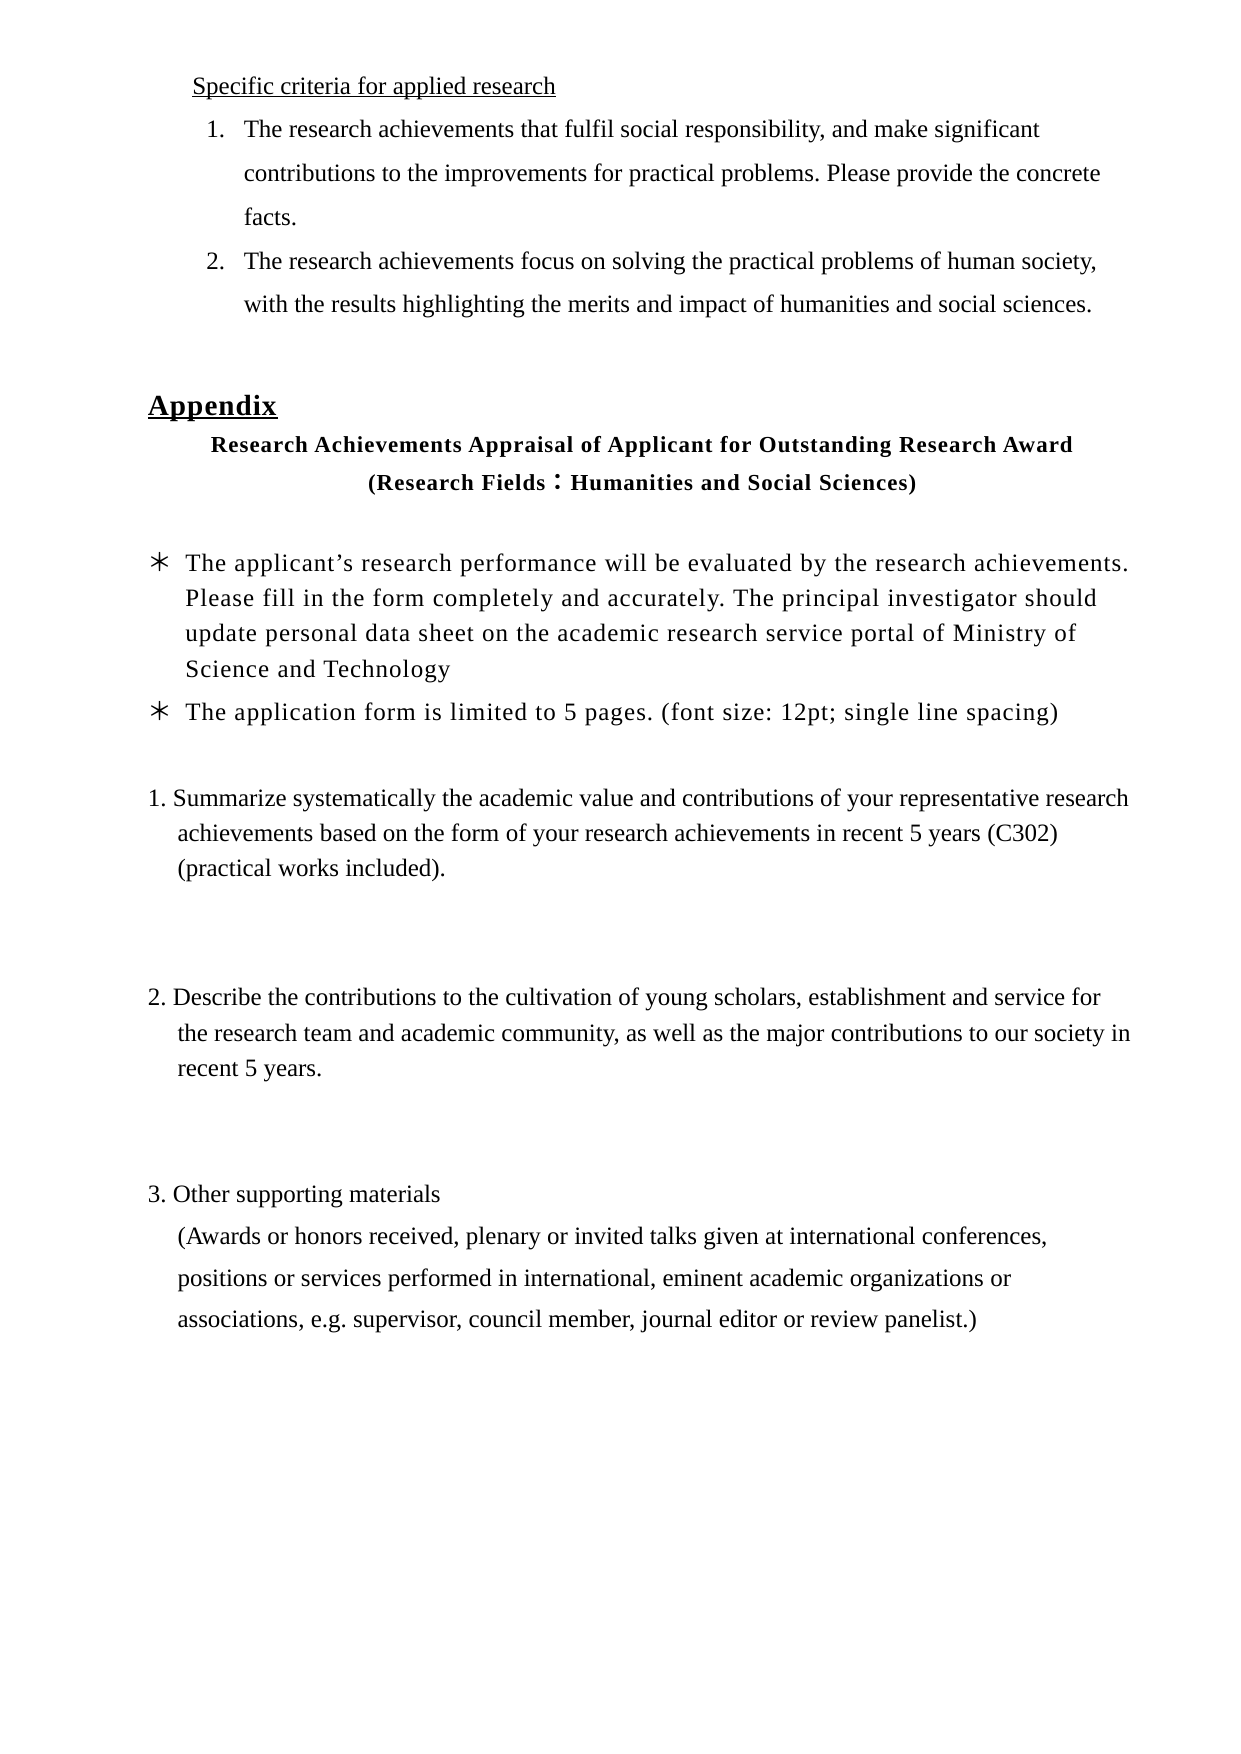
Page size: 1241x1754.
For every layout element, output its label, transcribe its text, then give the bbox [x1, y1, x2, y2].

text (Research Fields：Humanities and Social Sciences) [148, 460, 1137, 498]
text (Awards or honors received, plenary or invited talks given at international conferences, positions or services performed in international, eminent academic organizations or associations, e.g. supervisor, council member, journal editor or review panelist.) [177, 1211, 1137, 1336]
text Specific criteria for applied research [192, 59, 1137, 103]
text Appendix [148, 385, 1137, 423]
list The research achievements that fulfil social responsibility, and make significant contributions to the improvements for practical problems. Please provide the concrete facts. [206, 103, 1137, 234]
text 3. Other supporting materials [148, 1169, 1137, 1211]
list The application form is limited to 5 pages. (font size: 12pt; single line spacing) [148, 692, 1137, 727]
text 2. Describe the contributions to the cultivation of young scholars, establishment and service for the research team and academic community, as well as the major contributions to our society in recent 5 years. [148, 977, 1137, 1083]
list The research achievements focus on solving the practical problems of human society, with the results highlighting the merits and impact of humanities and social sciences. [206, 234, 1137, 322]
text 1. Summarize systematically the academic value and contributions of your representative research achievements based on the form of your research achievements in recent 5 years (C302) (practical works included). [148, 778, 1137, 884]
text Research Achievements Appraisal of Applicant for Outstanding Research Award [148, 423, 1137, 460]
list The applicant’s research performance will be evaluated by the research achievements. Please fill in the form completely and accurately. The principal investigator should update personal data sheet on the academic research service portal of Ministry of Science and Technology [148, 543, 1137, 684]
